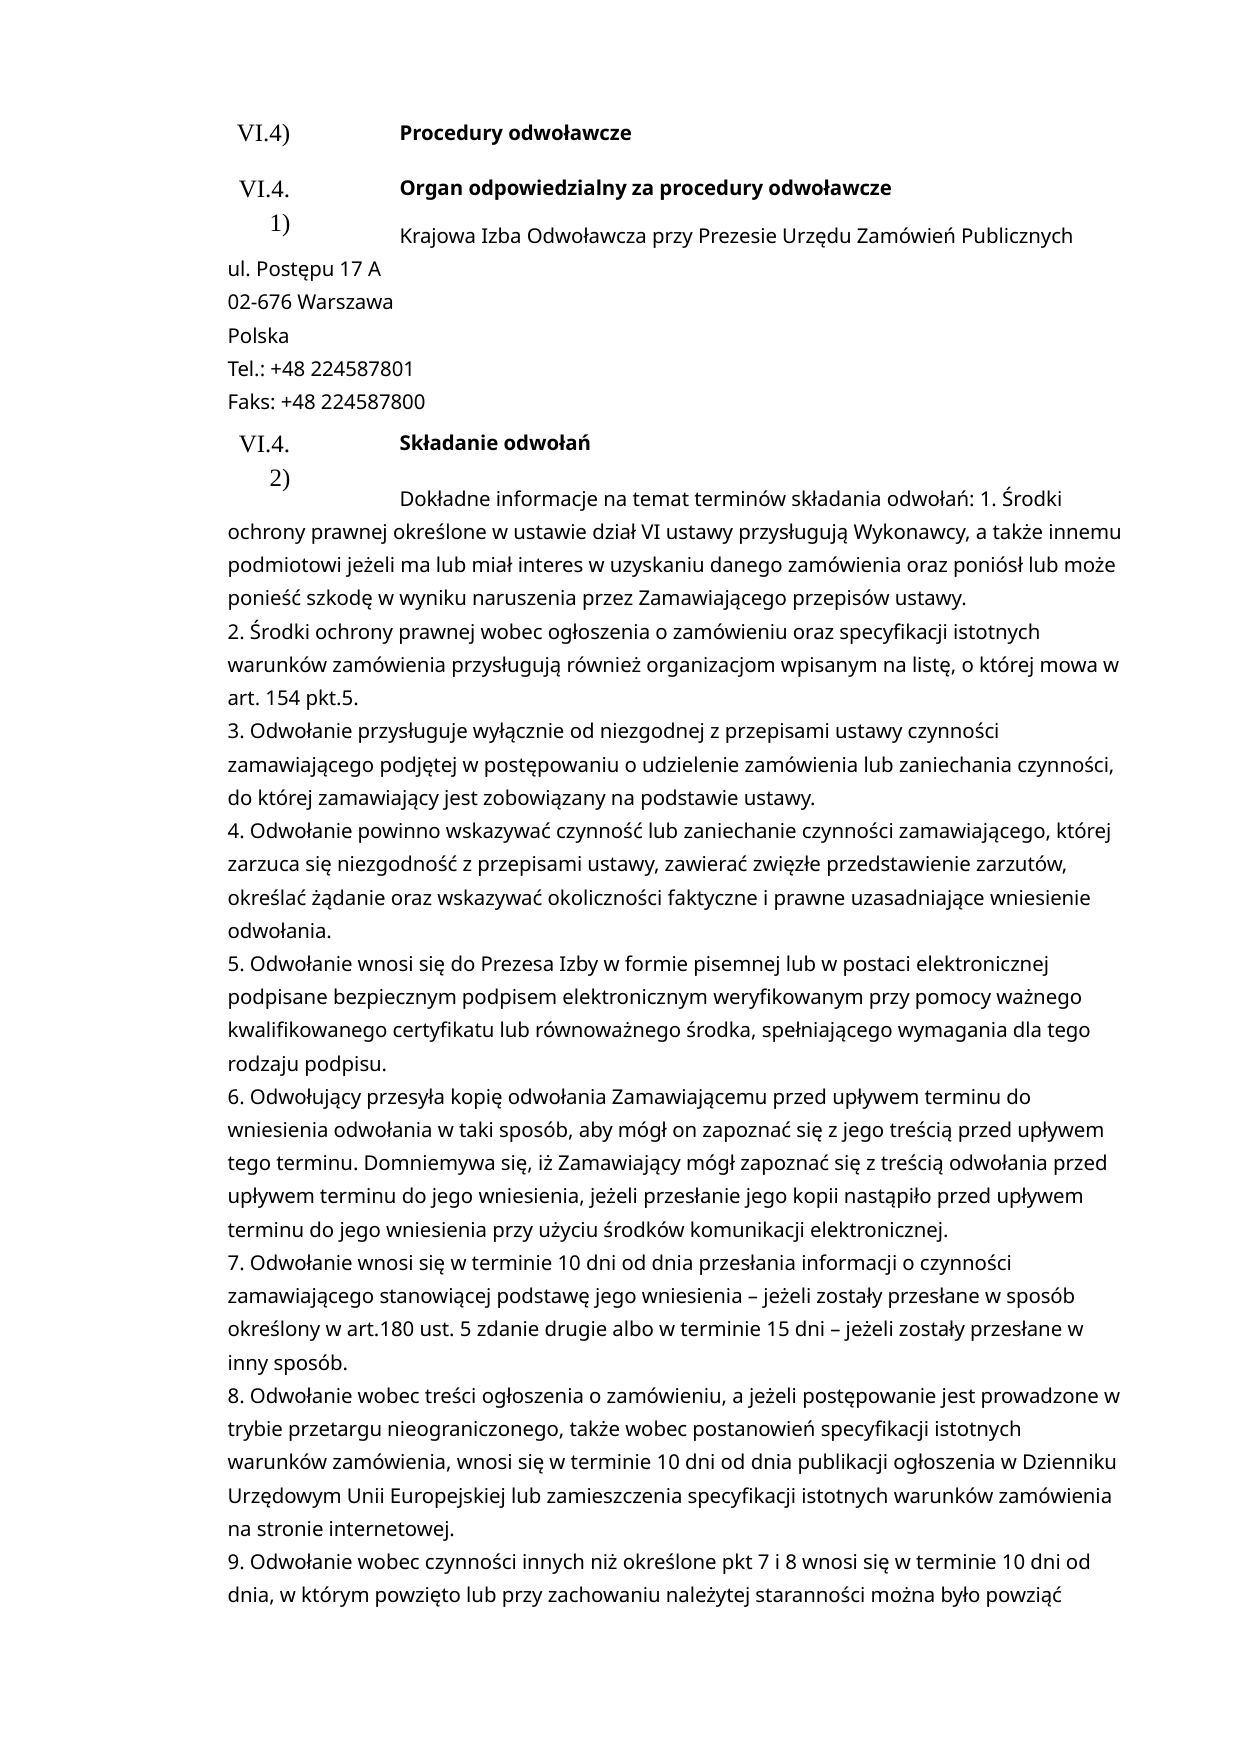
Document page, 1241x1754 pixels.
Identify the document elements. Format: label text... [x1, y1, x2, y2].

text VI.4) [227, 118, 290, 147]
text Dokładne informacje na temat terminów składania odwołań: 1. Środki ochrony prawnej określone w ustawie dział VI ustawy przysługują Wykonawcy, a także innemu podmiotowi jeżeli ma lub miał interes w uzyskaniu danego zamówienia oraz poniósł lub może ponieść szkodę w wyniku naruszenia przez Zamawiającego przepisów ustawy. 2. Środki ochrony prawnej wobec ogłoszenia o zamówieniu oraz specyfikacji istotnych warunków zamówienia przysługują również organizacjom wpisanym na listę, o której mowa w art. 154 pkt.5. 3. Odwołanie przysługuje wyłącznie od niezgodnej z przepisami ustawy czynności zamawiającego podjętej w postępowaniu o udzielenie zamówienia lub zaniechania czynności, do której zamawiający jest zobowiązany na podstawie ustawy. 4. Odwołanie powinno wskazywać czynność lub zaniechanie czynności zamawiającego, której zarzuca się niezgodność z przepisami ustawy, zawierać zwięzłe przedstawienie zarzutów, określać żądanie oraz wskazywać okoliczności faktyczne i prawne uzasadniające wniesienie odwołania. 5. Odwołanie wnosi się do Prezesa Izby w formie pisemnej lub w postaci elektronicznej podpisane bezpiecznym podpisem elektronicznym weryfikowanym przy pomocy ważnego kwalifikowanego certyfikatu lub równoważnego środka, spełniającego wymagania dla tego rodzaju podpisu. 6. Odwołujący przesyła kopię odwołania Zamawiającemu przed upływem terminu do wniesienia odwołania w taki sposób, aby mógł on zapoznać się z jego treścią przed upływem tego terminu. Domniemywa się, iż Zamawiający mógł zapoznać się z treścią odwołania przed upływem terminu do jego wniesienia, jeżeli przesłanie jego kopii nastąpiło przed upływem terminu do jego wniesienia przy użyciu środków komunikacji elektronicznej. 7. Odwołanie wnosi się w terminie 10 dni od dnia przesłania informacji o czynności zamawiającego stanowiącej podstawę jego wniesienia – jeżeli zostały przesłane w sposób określony w art.180 ust. 5 zdanie drugie albo w terminie 15 dni – jeżeli zostały przesłane w inny sposób. 8. Odwołanie wobec treści ogłoszenia o zamówieniu, a jeżeli postępowanie jest prowadzone w trybie przetargu nieograniczonego, także wobec postanowień specyfikacji istotnych warunków zamówienia, wnosi się w terminie 10 dni od dnia publikacji ogłoszenia w Dzienniku Urzędowym Unii Europejskiej lub zamieszczenia specyfikacji istotnych warunków zamówienia na stronie internetowej. 9. Odwołanie wobec czynności innych niż określone pkt 7 i 8 wnosi się w terminie 10 dni od dnia, w którym powzięto lub przy zachowaniu należytej staranności można było powziąć [227, 484, 1122, 1609]
text Krajowa Izba Odwoławcza przy Prezesie Urzędu Zamówień Publicznych ul. Postępu 17 A 02-676 Warszawa Polska Tel.: +48 224587801 Faks: +48 224587800 [227, 222, 1122, 415]
text VI.4.2) [227, 429, 290, 492]
text Składanie odwołań [290, 429, 1122, 456]
text Organ odpowiedzialny za procedury odwoławcze [290, 174, 1122, 201]
text VI.4.1) [227, 174, 290, 237]
text Procedury odwoławcze [290, 118, 1122, 146]
